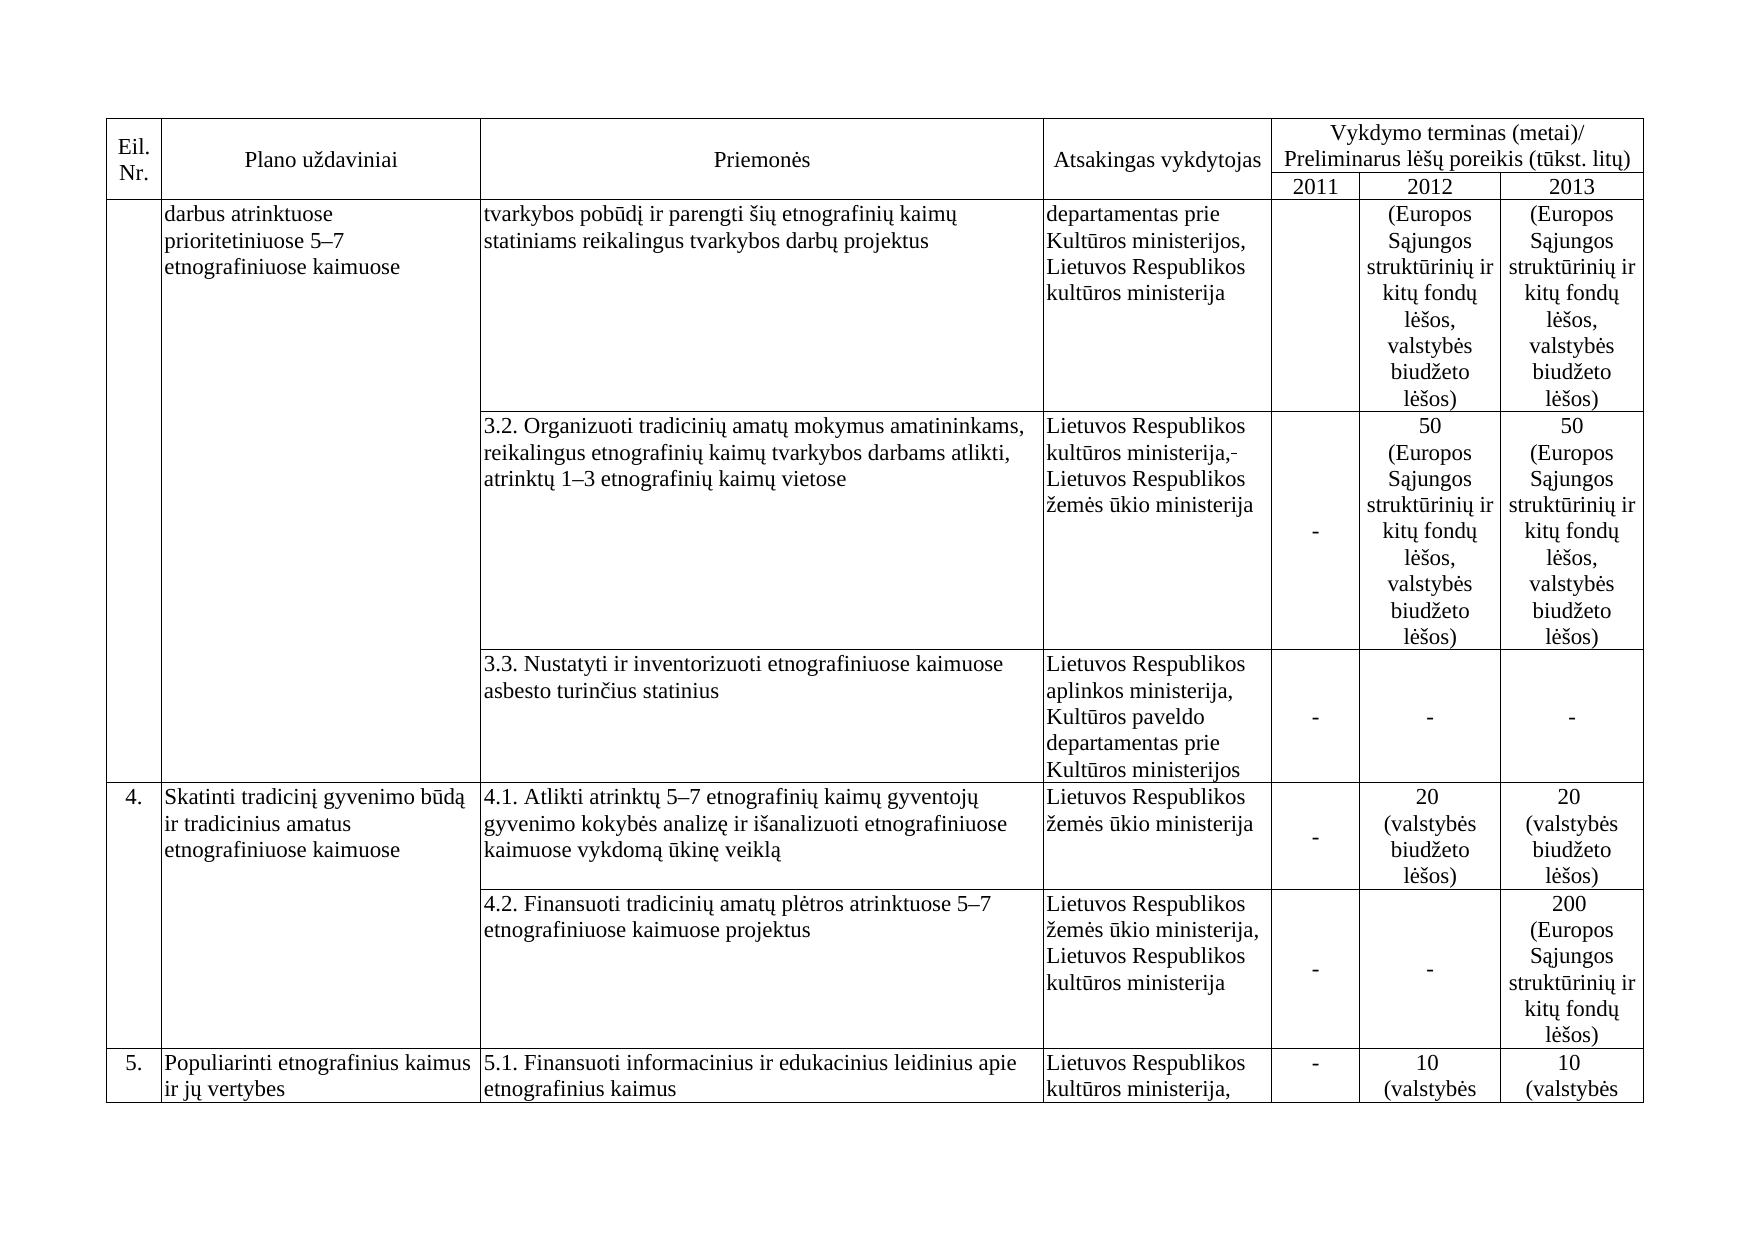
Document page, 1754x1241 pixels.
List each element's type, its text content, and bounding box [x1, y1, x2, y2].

table_cell 5.1. Finansuoti informacinius ir edukacinius leidinius apie etnografinius kaimus [481, 1049, 1043, 1102]
table_cell - [1501, 650, 1643, 782]
table_cell 50 (Europos Sąjungos struktū­rinių ir kitų fondų lėšos, valstybės biudžeto lėšos) [1501, 412, 1643, 649]
table_cell 2012 [1360, 173, 1500, 199]
table_cell 3.2. Organizuoti tradicinių amatų mokymus amatininkams, reikalingus etnografinių kaimų tvarkybos darbams atlikti, atrinktų 1–3 etnografinių kaimų vietose [481, 412, 1043, 649]
table_cell Skatinti tradicinį gyvenimo būdą ir tradicinius amatus etnografiniuose kaimuose [162, 783, 480, 1048]
table_cell Lietuvos Respublikos kultūros ministerija, Lietuvos Respublikos žemės ūkio ministerija [1044, 412, 1271, 649]
table_header Plano uždaviniai [162, 119, 480, 199]
table_cell Populiarinti etnografinius kaimus ir jų vertybes [162, 1049, 480, 1102]
table_cell 4.1. Atlikti atrinktų 5–7 etnografinių kaimų gyventojų gyvenimo kokybės analizę ir išanalizuoti etnografiniuose kaimuose vykdomą ūkinę veiklą [481, 783, 1043, 889]
table_cell - [1272, 783, 1359, 889]
table_cell - [1272, 650, 1359, 782]
table_cell [107, 200, 161, 782]
table_header Eil. Nr. [107, 119, 161, 199]
table_cell darbus atrinktuose prioritetiniuose 5–7 etnografiniuose kaimuose [162, 200, 480, 782]
table_cell - [1272, 200, 1359, 411]
table_cell 5. [107, 1049, 161, 1102]
table_cell Lietuvos Respublikos žemės ūkio ministerija [1044, 783, 1271, 889]
table_cell departamentas prie Kultūros ministerijos, Lietuvos Respublikos kultūros ministerija [1044, 200, 1271, 411]
table_cell Lietuvos Respublikos žemės ūkio ministerija, Lietuvos Respublikos kultūros ministerija [1044, 890, 1271, 1048]
table_header Atsakingas vykdytojas [1044, 119, 1271, 199]
table_header Vykdymo terminas (metai)/ Preliminarus lėšų poreikis (tūkst. litų) [1272, 119, 1643, 172]
table_cell 4. [107, 783, 161, 1048]
table_cell 20 (valstybės biudžeto lėšos) [1360, 783, 1500, 889]
table_cell (Europos Sąjungos struktū­rinių ir kitų fondų lėšos, valstybės biudžeto lėšos) [1360, 200, 1500, 411]
table_header Priemonės [481, 119, 1043, 199]
table_cell - [1272, 1049, 1359, 1102]
table_cell 3.3. Nustatyti ir inventorizuoti etnografiniuose kaimuose asbesto turinčius statinius [481, 650, 1043, 782]
table_cell 2013 [1501, 173, 1643, 199]
table_cell 2011 [1272, 173, 1359, 199]
table_cell Lietuvos Respublikos kultūros ministerija, [1044, 1049, 1271, 1102]
table_cell (Europos Sąjungos struktū­rinių ir kitų fondų lėšos, valstybės biudžeto lėšos) [1501, 200, 1643, 411]
table_cell 10 (valstybės [1360, 1049, 1500, 1102]
table_cell - [1272, 412, 1359, 649]
table_cell 20 (valstybės biudžeto lėšos) [1501, 783, 1643, 889]
table_cell 50 (Europos Sąjungos struktū­rinių ir kitų fondų lėšos, valstybės biudžeto lėšos) [1360, 412, 1500, 649]
table_cell 10 (valstybės [1501, 1049, 1643, 1102]
table_cell tvarkybos pobūdį ir parengti šių etnografinių kaimų statiniams reikalingus tvarkybos darbų projektus [481, 200, 1043, 411]
table_cell 4.2. Finansuoti tradicinių amatų plėtros atrinktuose 5–7 etnografiniuose kaimuose projektus [481, 890, 1043, 1048]
table_cell - [1360, 890, 1500, 1048]
table_cell 200 (Europos Sąjungos struktū­rinių ir kitų fondų lėšos) [1501, 890, 1643, 1048]
table_cell Lietuvos Respublikos aplinkos ministerija, Kultūros paveldo departamentas prie Kultūros ministerijos [1044, 650, 1271, 782]
table_cell - [1360, 650, 1500, 782]
table_cell - [1272, 890, 1359, 1048]
